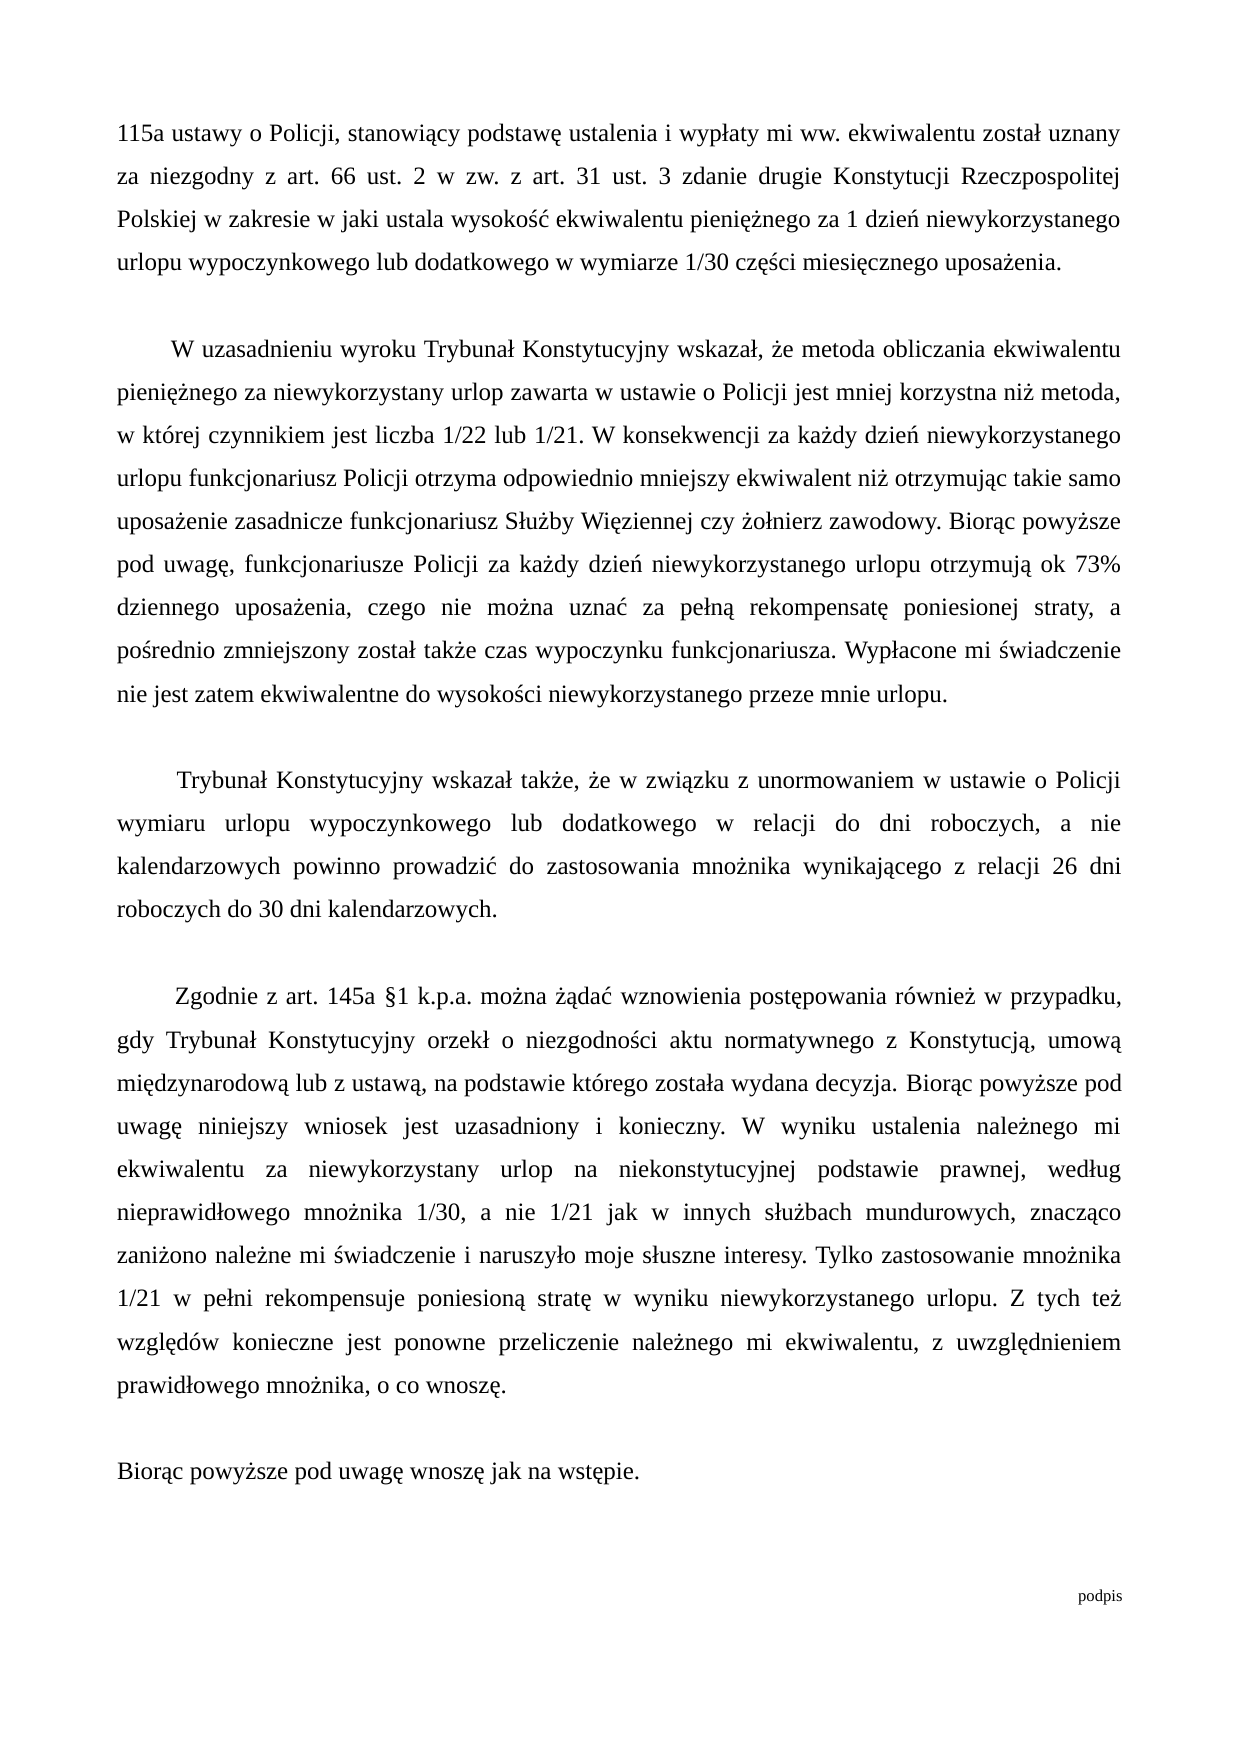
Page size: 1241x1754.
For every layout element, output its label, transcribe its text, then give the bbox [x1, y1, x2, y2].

text Biorąc powyższe pod uwagę wnoszę jak na wstępie. [117, 1456, 1122, 1485]
text Trybunał Konstytucyjny wskazał także, że w związku z unormowaniem w ustawie o Policji wymiaru urlopu wypoczynkowego lub dodatkowego w relacji do dni roboczych, a nie kalendarzowych powinno prowadzić do zastosowania mnożnika wynikającego z relacji 26 dni roboczych do 30 dni kalendarzowych. [117, 765, 1122, 923]
text W uzasadnieniu wyroku Trybunał Konstytucyjny wskazał, że metoda obliczania ekwiwalentu pieniężnego za niewykorzystany urlop zawarta w ustawie o Policji jest mniej korzystna niż metoda, w której czynnikiem jest liczba 1/22 lub 1/21. W konsekwencji za każdy dzień niewykorzystanego urlopu funkcjonariusz Policji otrzyma odpowiednio mniejszy ekwiwalent niż otrzymując takie samo uposażenie zasadnicze funkcjonariusz Służby Więziennej czy żołnierz zawodowy. Biorąc powyższe pod uwagę, funkcjonariusze Policji za każdy dzień niewykorzystanego urlopu otrzymują ok 73% dziennego uposażenia, czego nie można uznać za pełną rekompensatę poniesionej straty, a pośrednio zmniejszony został także czas wypoczynku funkcjonariusza. Wypłacone mi świadczenie nie jest zatem ekwiwalentne do wysokości niewykorzystanego przeze mnie urlopu. [117, 334, 1122, 707]
text Zgodnie z art. 145a §1 k.p.a. można żądać wznowienia postępowania również w przypadku, gdy Trybunał Konstytucyjny orzekł o niezgodności aktu normatywnego z Konstytucją, umową międzynarodową lub z ustawą, na podstawie którego została wydana decyzja. Biorąc powyższe pod uwagę niniejszy wniosek jest uzasadniony i konieczny. W wyniku ustalenia należnego mi ekwiwalentu za niewykorzystany urlop na niekonstytucyjnej podstawie prawnej, według nieprawidłowego mnożnika 1/30, a nie 1/21 jak w innych służbach mundurowych, znacząco zaniżono należne mi świadczenie i naruszyło moje słuszne interesy. Tylko zastosowanie mnożnika 1/21 w pełni rekompensuje poniesioną stratę w wyniku niewykorzystanego urlopu. Z tych też względów konieczne jest ponowne przeliczenie należnego mi ekwiwalentu, z uwzględnieniem prawidłowego mnożnika, o co wnoszę. [117, 981, 1122, 1398]
text 115a ustawy o Policji, stanowiący podstawę ustalenia i wypłaty mi ww. ekwiwalentu został uznany za niezgodny z art. 66 ust. 2 w zw. z art. 31 ust. 3 zdanie drugie Konstytucji Rzeczpospolitej Polskiej w zakresie w jaki ustala wysokość ekwiwalentu pieniężnego za 1 dzień niewykorzystanego urlopu wypoczynkowego lub dodatkowego w wymiarze 1/30 części miesięcznego uposażenia. [117, 118, 1122, 276]
text podpis [117, 1585, 1122, 1604]
